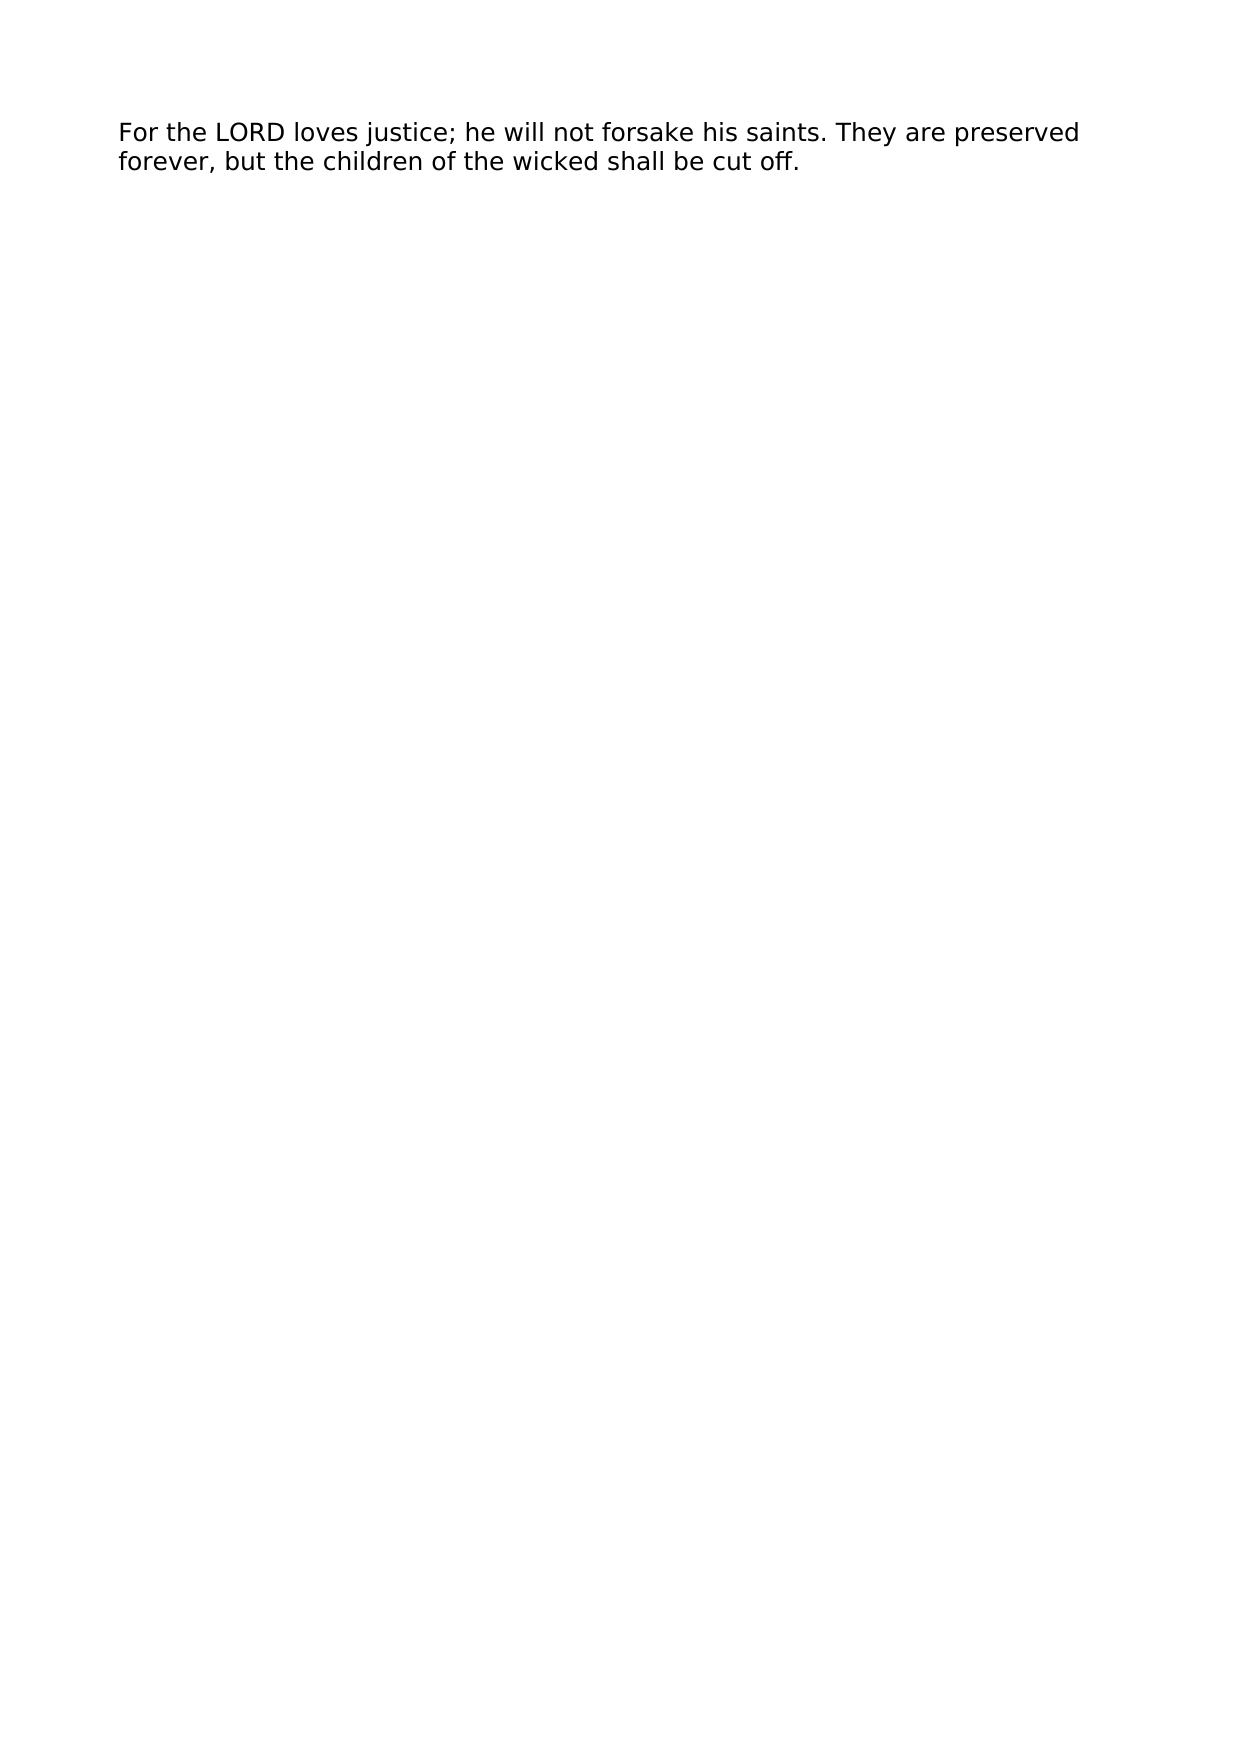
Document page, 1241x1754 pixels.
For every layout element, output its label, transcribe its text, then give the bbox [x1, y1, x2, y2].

text For the LORD loves justice; he will not forsake his saints. They are preserved forever, but the children of the wicked shall be cut off. [118, 118, 1122, 176]
